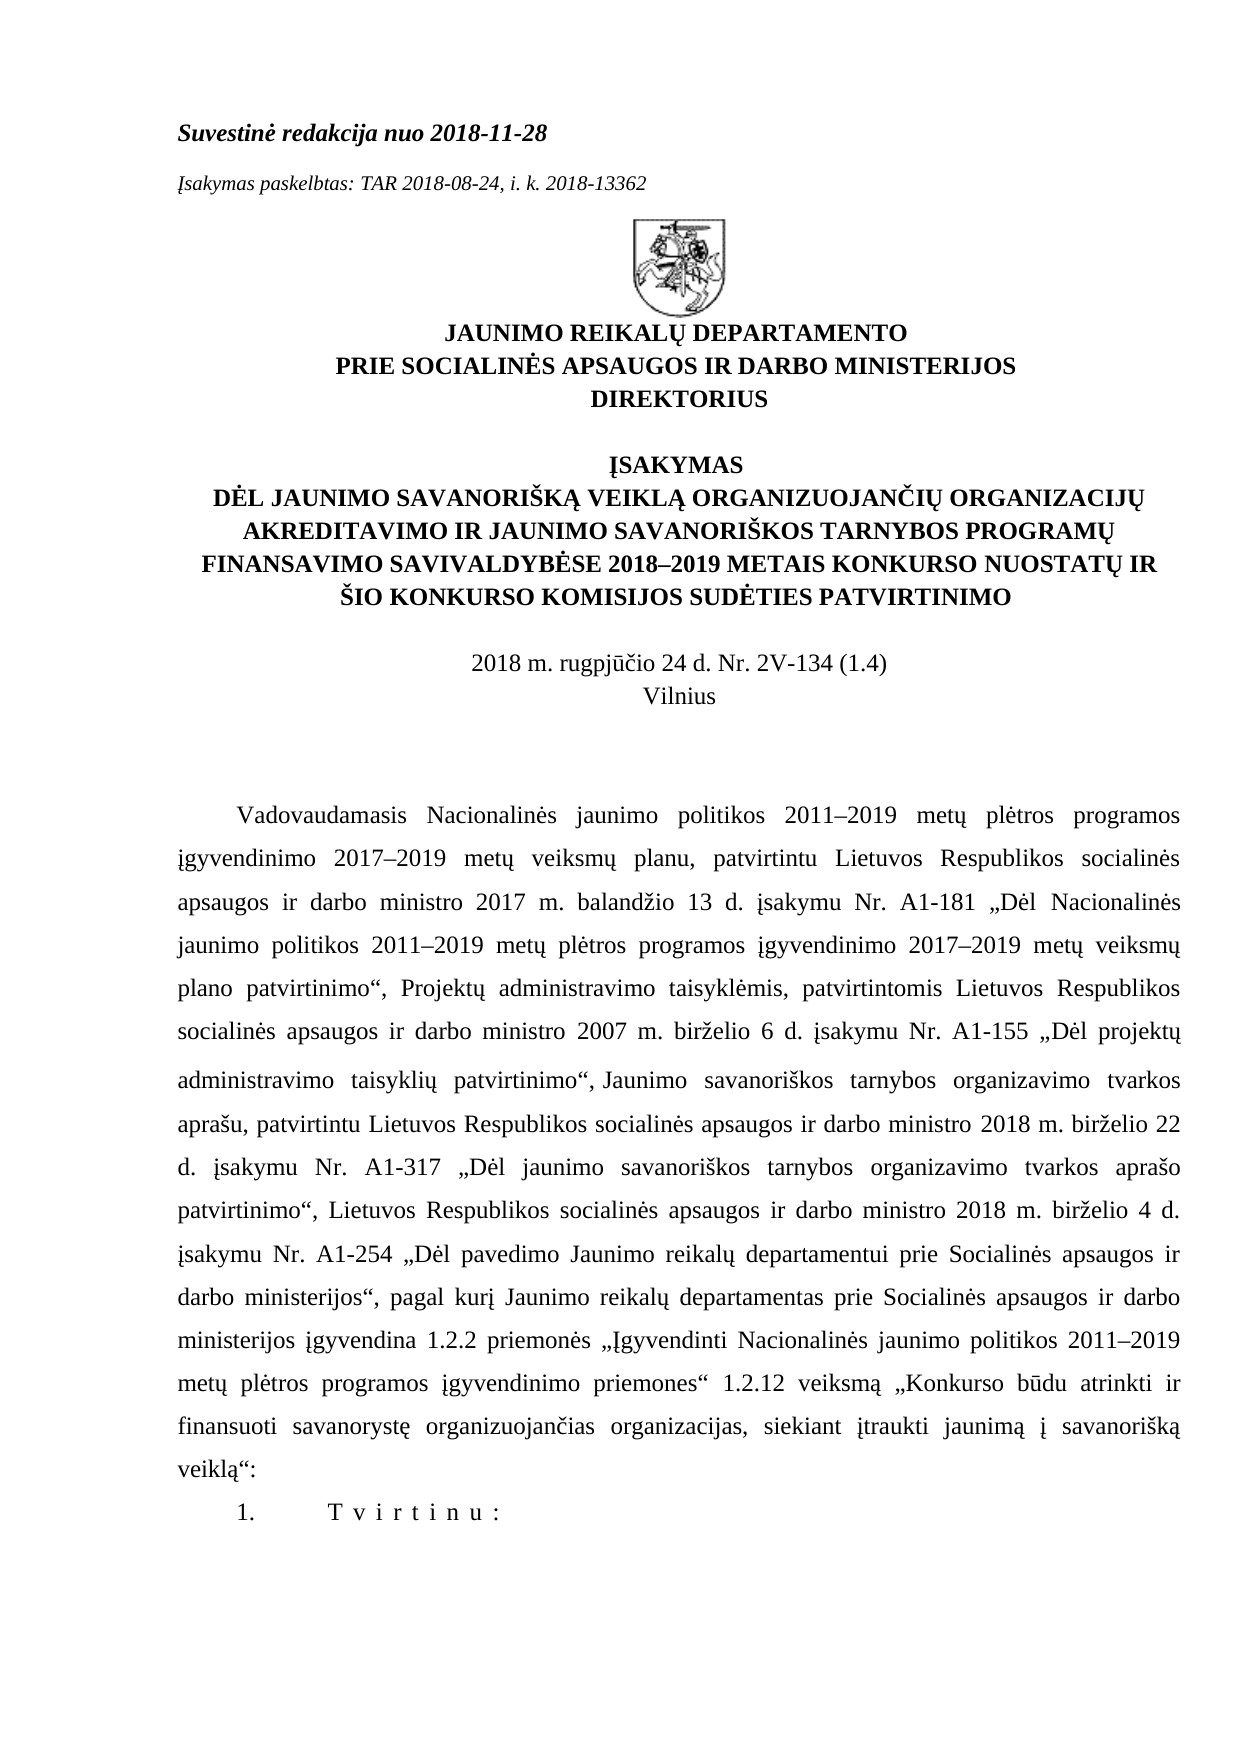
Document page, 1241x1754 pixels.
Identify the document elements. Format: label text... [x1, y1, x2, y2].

text prie socialinės apsaugos ir darbo ministerijos [177, 351, 1181, 379]
text 1. Tvirtinu: [177, 1497, 1181, 1526]
text DIREKTORIUS [177, 384, 1181, 413]
text DĖL JAUNIMO SAVANORIŠKĄ VEIKLĄ ORGANIZUOJANČIŲ ORGANIZACIJŲ AKREDITAVIMO IR JAUNIMO SAVANORIŠKOS TARNYBOS PROGRAMŲ FINANSAVIMO SAVIVALDYBĖSE 2018–2019 METAIS KONKURSO NUOSTATŲ IR ŠIO KONKURSO KOMISIJOS SUDĖTIES PATVIRTINIMO [177, 483, 1181, 611]
text 2018 m. rugpjūčio 24 d. Nr. 2V-134 (1.4) [177, 648, 1181, 677]
text Įsakymas paskelbtas: TAR 2018-08-24, i. k. 2018-13362 [177, 171, 1181, 195]
text ĮSAKYMAS [177, 450, 1181, 479]
text Suvestinė redakcija nuo 2018-11-28 [177, 118, 1181, 147]
text JAUNIMO REIKALŲ DEPARTAMENTO [177, 318, 1181, 347]
text Vilnius [177, 681, 1181, 710]
text Vadovaudamasis Nacionalinės jaunimo politikos 2011–2019 metų plėtros programos įgyvendinimo 2017–2019 metų veiksmų planu, patvirtintu Lietuvos Respublikos socialinės apsaugos ir darbo ministro 2017 m. balandžio 13 d. įsakymu Nr. A1-181 „Dėl Nacionalinės jaunimo politikos 2011–2019 metų plėtros programos įgyvendinimo 2017–2019 metų veiksmų plano patvirtinimo“, Projektų administravimo taisyklėmis, patvirtintomis Lietuvos Respublikos socialinės apsaugos ir darbo ministro 2007 m. birželio 6 d. įsakymu Nr. A1-155 „Dėl projektų administravimo taisyklių patvirtinimo“, Jaunimo savanoriškos tarnybos organizavimo tvarkos aprašu, patvirtintu Lietuvos Respublikos socialinės apsaugos ir darbo ministro 2018 m. birželio 22 d. įsakymu Nr. A1-317 „Dėl jaunimo savanoriškos tarnybos organizavimo tvarkos aprašo patvirtinimo“, Lietuvos Respublikos socialinės apsaugos ir darbo ministro 2018 m. birželio 4 d. įsakymu Nr. A1-254 „Dėl pavedimo Jaunimo reikalų departamentui prie Socialinės apsaugos ir darbo ministerijos“, pagal kurį Jaunimo reikalų departamentas prie Socialinės apsaugos ir darbo ministerijos įgyvendina 1.2.2 priemonės „Įgyvendinti Nacionalinės jaunimo politikos 2011–2019 metų plėtros programos įgyvendinimo priemones“ 1.2.12 veiksmą „Konkurso būdu atrinkti ir finansuoti savanorystę organizuojančias organizacijas, siekiant įtraukti jaunimą į savanorišką veiklą“: [177, 800, 1181, 1483]
